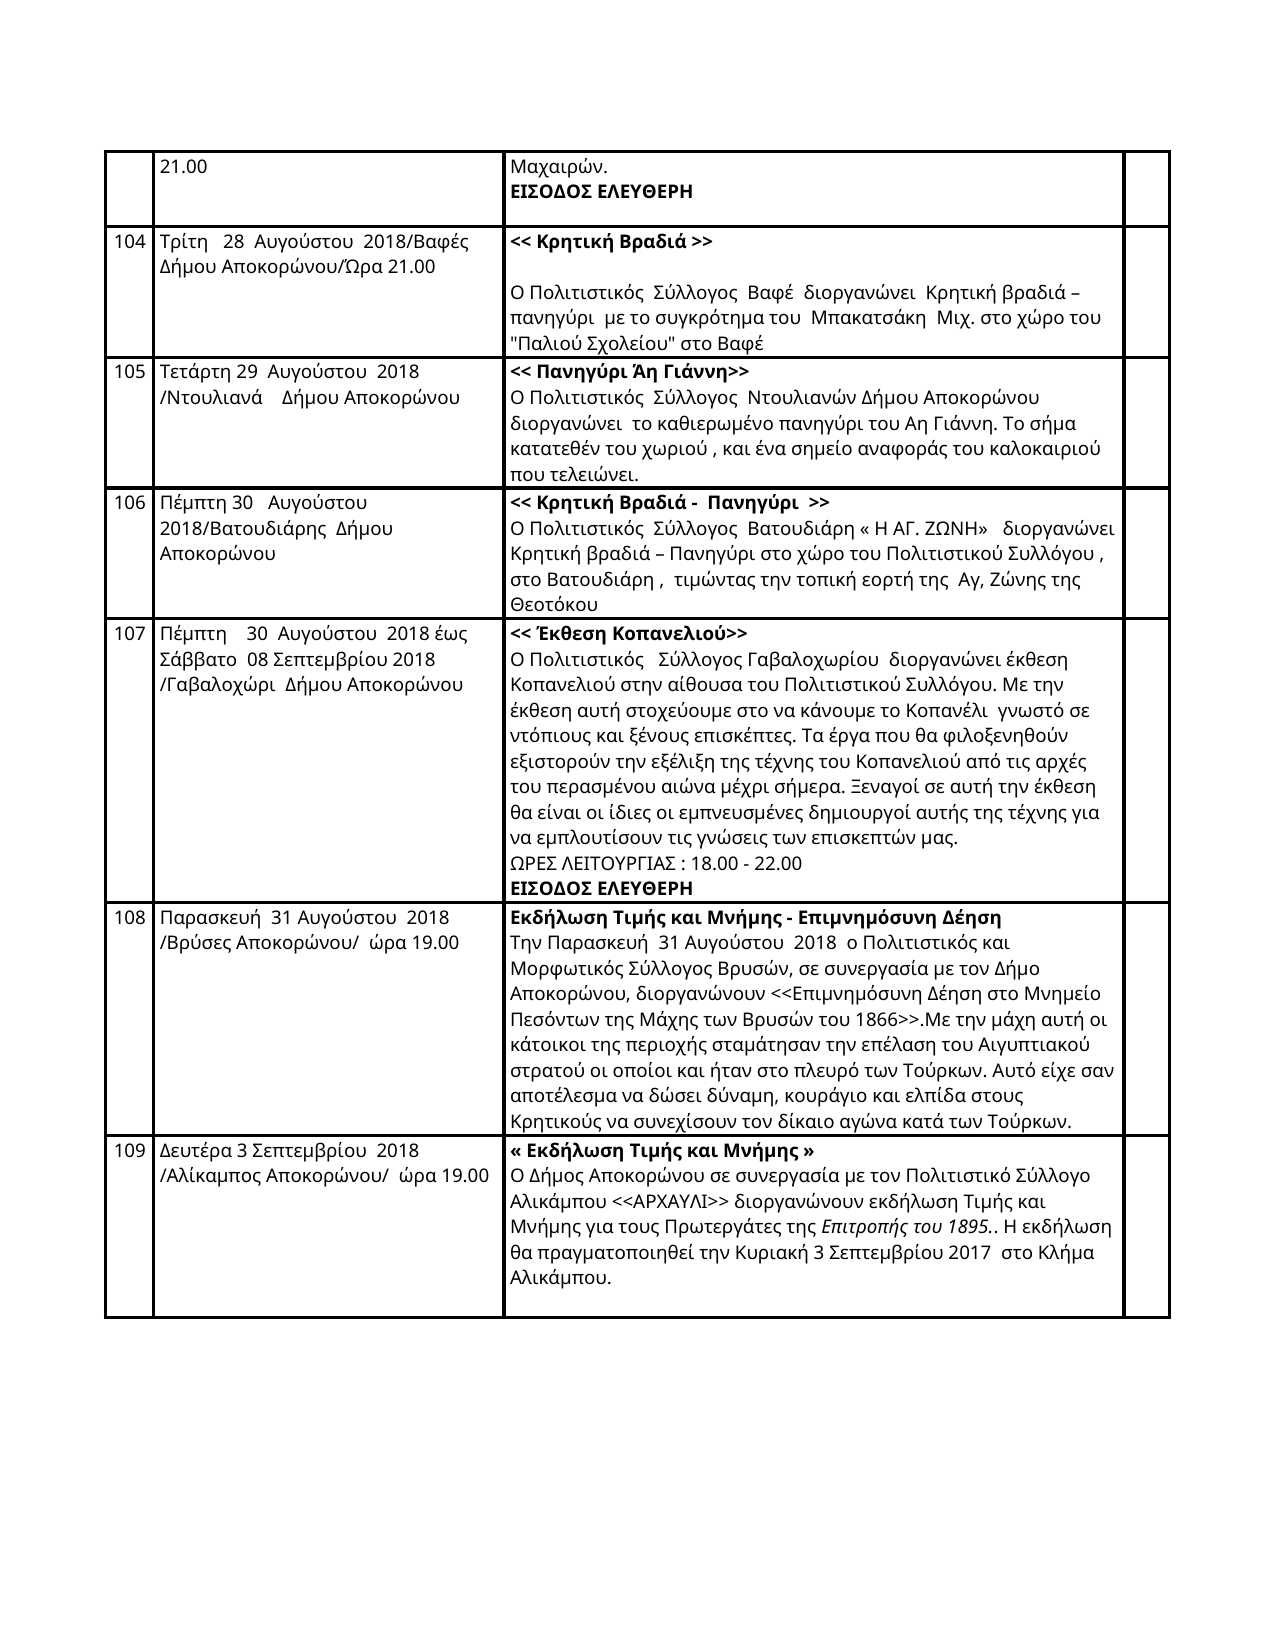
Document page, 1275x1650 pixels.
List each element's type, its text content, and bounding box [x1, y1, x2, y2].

table_cell << Πανηγύρι Άη Γιάννη>> Ο Πολιτιστικός Σύλλογος Ντουλιανών Δήμου Αποκορώνου διοργανώνει το καθιερωμένο πανηγύρι του Αη Γιάννη. Το σήμα κατατεθέν του χωριού , και ένα σημείο αναφοράς του καλοκαιριού που τελειώνει. [506, 359, 1122, 486]
table_cell Πέμπτη 30 Αυγούστου 2018 έως Σάββατο 08 Σεπτεμβρίου 2018 /Γαβαλοχώρι Δήμου Αποκορώνου [155, 620, 502, 901]
table_cell [1126, 620, 1168, 901]
table_cell Πέμπτη 30 Αυγούστου 2018/Βατουδιάρης Δήμου Αποκορώνου [155, 490, 502, 617]
table_cell 107 [107, 620, 152, 901]
table_cell « Εκδήλωση Τιμής και Μνήμης » Ο Δήμος Αποκορώνου σε συνεργασία με τον Πολιτιστικό Σύλλογο Αλικάμπου <<ΑΡΧΑΥΛΙ>> διοργανώνουν εκδήλωση Τιμής και Μνήμης για τους Πρωτεργάτες της Επιτροπής του 1895.. Η εκδήλωση θα πραγματοποιηθεί την Κυριακή 3 Σεπτεμβρίου 2017 στο Κλήμα Αλικάμπου. [506, 1137, 1122, 1316]
table_cell Εκδήλωση Τιμής και Μνήμης - Επιμνημόσυνη Δέηση Την Παρασκευή 31 Αυγούστου 2018 ο Πολιτιστικός και Μορφωτικός Σύλλογος Βρυσών, σε συνεργασία με τον Δήμο Αποκορώνου, διοργανώνουν <<Επιμνημόσυνη Δέηση στο Μνημείο Πεσόντων της Μάχης των Βρυσών του 1866>>.Με την μάχη αυτή οι κάτοικοι της περιοχής σταμάτησαν την επέλαση του Αιγυπτιακού στρατού οι οποίοι και ήταν στο πλευρό των Τούρκων. Αυτό είχε σαν αποτέλεσμα να δώσει δύναμη, κουράγιο και ελπίδα στους Κρητικούς να συνεχίσουν τον δίκαιο αγώνα κατά των Τούρκων. [506, 904, 1122, 1134]
table_cell Παρασκευή 31 Αυγούστου 2018 /Βρύσες Αποκορώνου/ ώρα 19.00 [155, 904, 502, 1134]
table_cell << Έκθεση Κοπανελιού>> Ο Πολιτιστικός Σύλλογος Γαβαλοχωρίου διοργανώνει έκθεση Κοπανελιού στην αίθουσα του Πολιτιστικού Συλλόγου. Με την έκθεση αυτή στοχεύουμε στο να κάνουμε το Κοπανέλι γνωστό σε ντόπιους και ξένους επισκέπτες. Τα έργα που θα φιλοξενηθούν εξιστορούν την εξέλιξη της τέχνης του Κοπανελιού από τις αρχές του περασμένου αιώνα μέχρι σήμερα. Ξεναγοί σε αυτή την έκθεση θα είναι οι ίδιες οι εμπνευσμένες δημιουργοί αυτής της τέχνης για να εμπλουτίσουν τις γνώσεις των επισκεπτών μας. ΩΡΕΣ ΛΕΙΤΟΥΡΓΙΑΣ : 18.00 - 22.00 ΕΙΣΟΔΟΣ ΕΛΕΥΘΕΡΗ [506, 620, 1122, 901]
table_cell 109 [107, 1137, 152, 1316]
table_cell [1126, 228, 1168, 356]
table_cell << Κρητική Βραδιά - Πανηγύρι >> Ο Πολιτιστικός Σύλλογος Βατουδιάρη « Η ΑΓ. ΖΩΝΗ» διοργανώνει Κρητική βραδιά – Πανηγύρι στο χώρο του Πολιτιστικού Συλλόγου , στο Βατουδιάρη , τιμώντας την τοπική εορτή της Αγ, Ζώνης της Θεοτόκου [506, 490, 1122, 617]
table_cell << Κρητική Βραδιά >> Ο Πολιτιστικός Σύλλογος Βαφέ διοργανώνει Κρητική βραδιά – πανηγύρι με το συγκρότημα του Μπακατσάκη Μιχ. στο χώρο του "Παλιού Σχολείου" στο Βαφέ [506, 228, 1122, 356]
table_cell [1126, 1137, 1168, 1316]
table_cell [1126, 490, 1168, 617]
table_cell [1126, 359, 1168, 486]
table_cell Μαχαιρών. ΕΙΣΟΔΟΣ ΕΛΕΥΘΕΡΗ [506, 153, 1122, 225]
table_cell 106 [107, 490, 152, 617]
table_cell Τρίτη 28 Αυγούστου 2018/Βαφές Δήμου Αποκορώνου/Ώρα 21.00 [155, 228, 502, 356]
table_cell 104 [107, 228, 152, 356]
table_cell [107, 153, 152, 225]
table_cell [1126, 153, 1168, 225]
table_cell Τετάρτη 29 Αυγούστου 2018 /Ντουλιανά Δήμου Αποκορώνου [155, 359, 502, 486]
table_cell Δευτέρα 3 Σεπτεμβρίου 2018 /Αλίκαμπος Αποκορώνου/ ώρα 19.00 [155, 1137, 502, 1316]
table_cell 21.00 [155, 153, 502, 225]
table_cell [1126, 904, 1168, 1134]
table_cell 105 [107, 359, 152, 486]
table_cell 108 [107, 904, 152, 1134]
